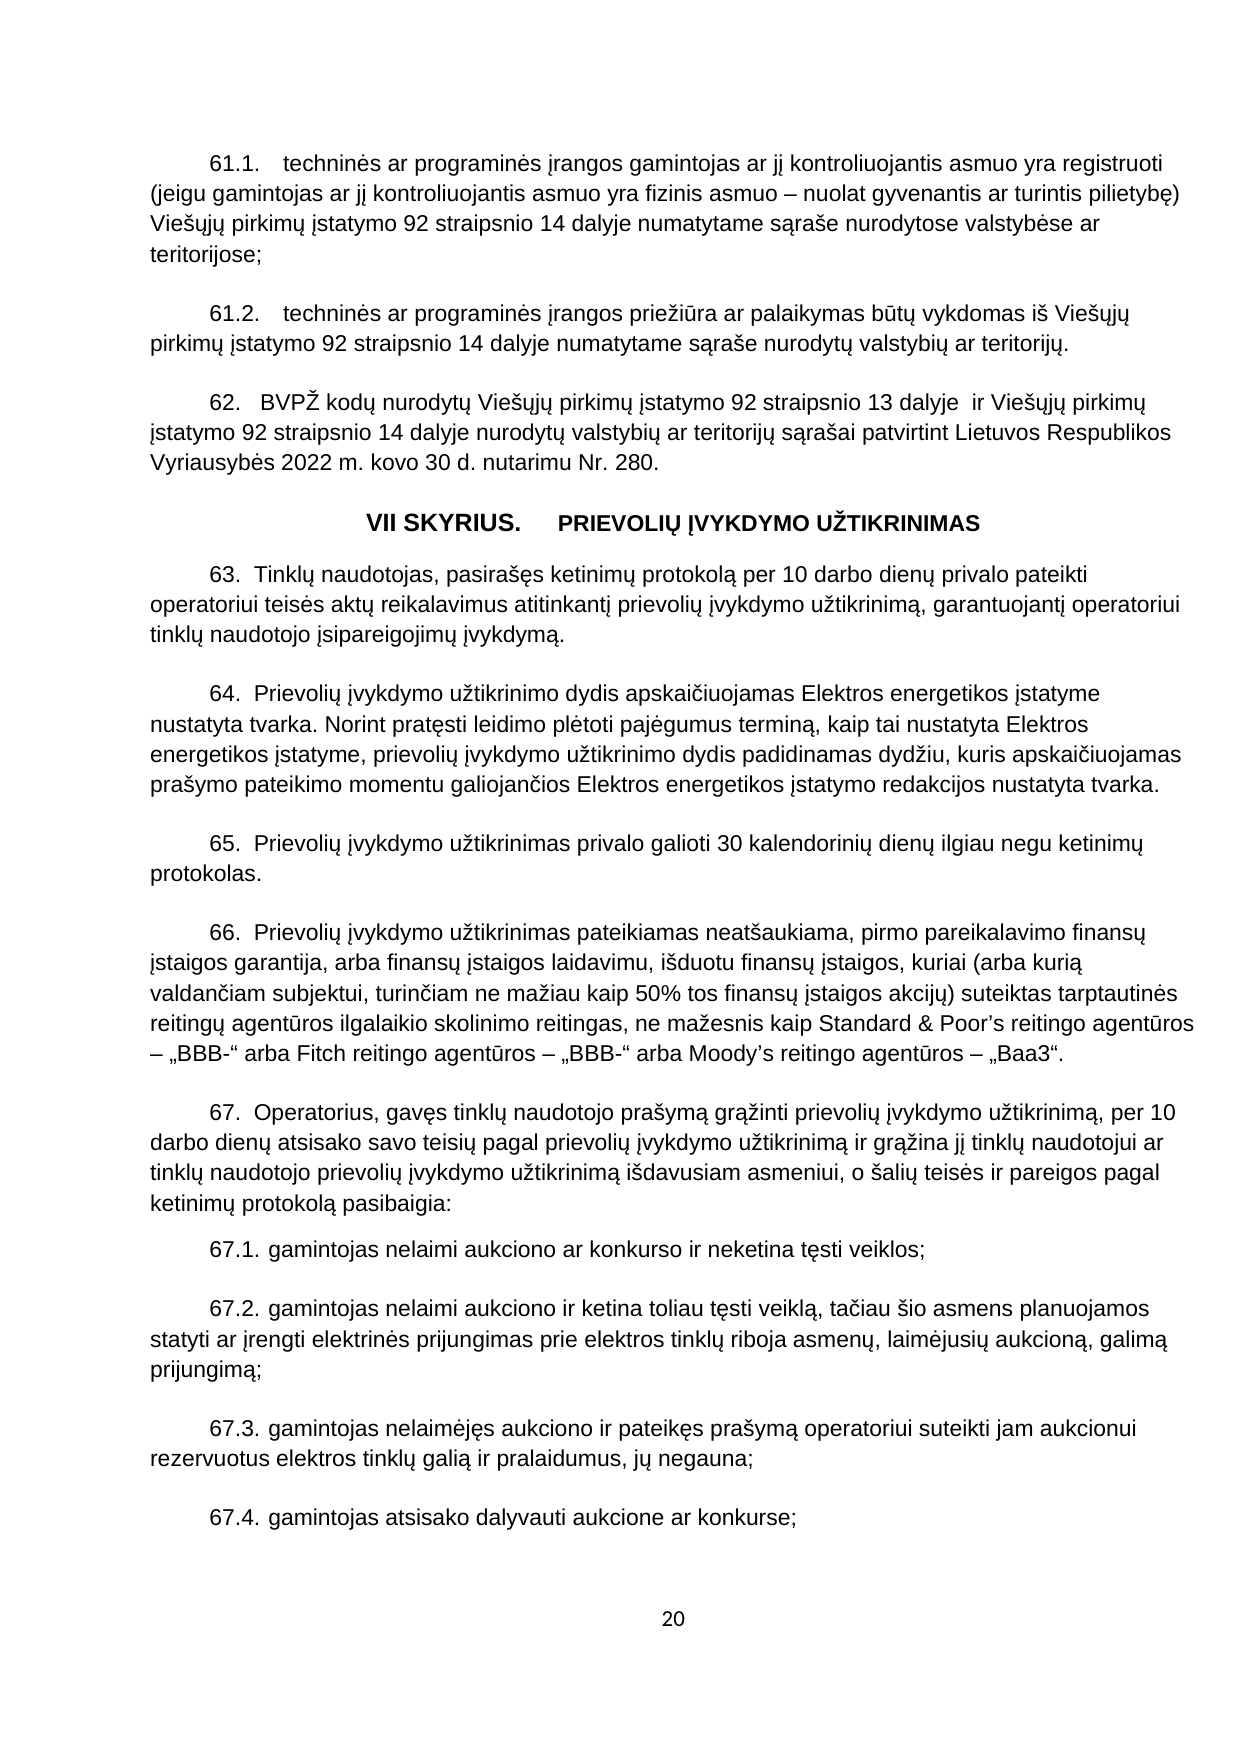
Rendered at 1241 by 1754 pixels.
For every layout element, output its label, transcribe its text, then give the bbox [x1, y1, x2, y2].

text 63. Tinklų naudotojas, pasirašęs ketinimų protokolą per 10 darbo dienų privalo pateikti operatoriui teisės aktų reikalavimus atitinkantį prievolių įvykdymo užtikrinimą, garantuojantį operatoriui tinklų naudotojo įsipareigojimų įvykdymą. [150, 561, 1196, 648]
text 67.4. gamintojas atsisako dalyvauti aukcione ar konkurse; [150, 1504, 1196, 1530]
text 67. Operatorius, gavęs tinklų naudotojo prašymą grąžinti prievolių įvykdymo užtikrinimą, per 10 darbo dienų atsisako savo teisių pagal prievolių įvykdymo užtikrinimą ir grąžina jį tinklų naudotojui ar tinklų naudotojo prievolių įvykdymo užtikrinimą išdavusiam asmeniui, o šalių teisės ir pareigos pagal ketinimų protokolą pasibaigia: [150, 1099, 1196, 1216]
text 61.1. techninės ar programinės įrangos gamintojas ar jį kontroliuojantis asmuo yra registruoti (jeigu gamintojas ar jį kontroliuojantis asmuo yra fizinis asmuo – nuolat gyvenantis ar turintis pilietybę) Viešųjų pirkimų įstatymo 92 straipsnio 14 dalyje numatytame sąraše nurodytose valstybėse ar teritorijose; [150, 150, 1196, 267]
text 66. Prievolių įvykdymo užtikrinimas pateikiamas neatšaukiama, pirmo pareikalavimo finansų įstaigos garantija, arba finansų įstaigos laidavimu, išduotu finansų įstaigos, kuriai (arba kurią valdančiam subjektui, turinčiam ne mažiau kaip 50% tos finansų įstaigos akcijų) suteiktas tarptautinės reitingų agentūros ilgalaikio skolinimo reitingas, ne mažesnis kaip Standard & Poor’s reitingo agentūros – „BBB-“ arba Fitch reitingo agentūros – „BBB-“ arba Moody’s reitingo agentūros – „Baa3“. [150, 919, 1196, 1066]
text 67.1. gamintojas nelaimi aukciono ar konkurso ir neketina tęsti veiklos; [150, 1236, 1196, 1263]
text 64. Prievolių įvykdymo užtikrinimo dydis apskaičiuojamas Elektros energetikos įstatyme nustatyta tvarka. Norint pratęsti leidimo plėtoti pajėgumus terminą, kaip tai nustatyta Elektros energetikos įstatyme, prievolių įvykdymo užtikrinimo dydis padidinamas dydžiu, kuris apskaičiuojamas prašymo pateikimo momentu galiojančios Elektros energetikos įstatymo redakcijos nustatyta tvarka. [150, 680, 1196, 797]
text VII SKYRIUS. PRIEVOLIŲ ĮVYKDYMO UŽTIKRINIMAS [150, 508, 1196, 537]
text 65. Prievolių įvykdymo užtikrinimas privalo galioti 30 kalendorinių dienų ilgiau negu ketinimų protokolas. [150, 830, 1196, 886]
text 67.2. gamintojas nelaimi aukciono ir ketina toliau tęsti veiklą, tačiau šio asmens planuojamos statyti ar įrengti elektrinės prijungimas prie elektros tinklų riboja asmenų, laimėjusių aukcioną, galimą prijungimą; [150, 1295, 1196, 1382]
text 67.3. gamintojas nelaimėjęs aukciono ir pateikęs prašymą operatoriui suteikti jam aukcionui rezervuotus elektros tinklų galią ir pralaidumus, jų negauna; [150, 1415, 1196, 1471]
text 61.2. techninės ar programinės įrangos priežiūra ar palaikymas būtų vykdomas iš Viešųjų pirkimų įstatymo 92 straipsnio 14 dalyje numatytame sąraše nurodytų valstybių ar teritorijų. [150, 299, 1196, 356]
text 62. BVPŽ kodų nurodytų Viešųjų pirkimų įstatymo 92 straipsnio 13 dalyje ir Viešųjų pirkimų įstatymo 92 straipsnio 14 dalyje nurodytų valstybių ar teritorijų sąrašai patvirtint Lietuvos Respublikos Vyriausybės 2022 m. kovo 30 d. nutarimu Nr. 280. [150, 389, 1196, 476]
